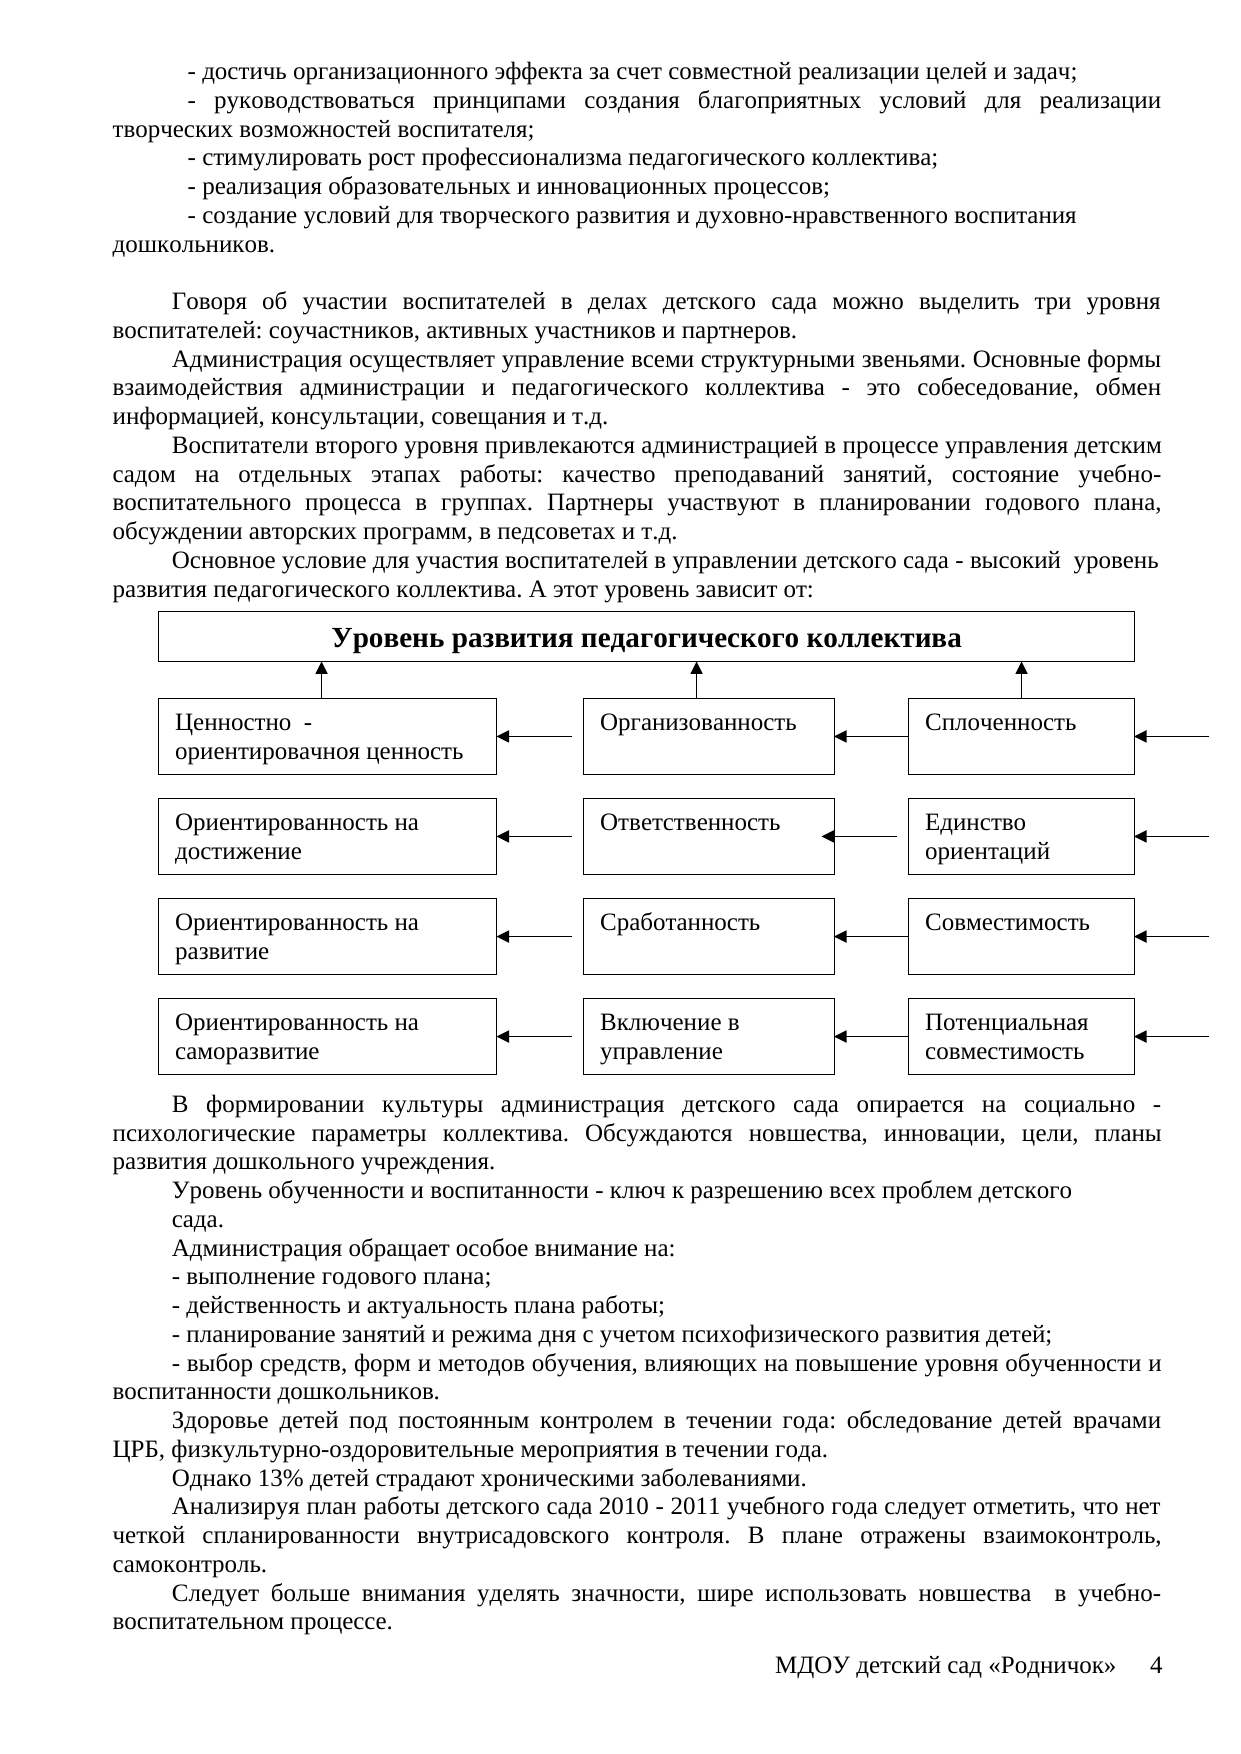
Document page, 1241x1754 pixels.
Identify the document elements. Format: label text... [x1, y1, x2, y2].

text Следует больше внимания уделять значности, шире использовать новшества в учебно-воспитательном процессе. [112, 1578, 1162, 1635]
text Воспитатели второго уровня привлекаются администрацией в процессе управления детским садом на отдельных этапах работы: качество преподаваний занятий, состояние учебно-воспитательного процесса в группах. Партнеры участвуют в планировании годового плана, обсуждении авторских программ, в педсоветах и т.д. [112, 430, 1162, 545]
text - реализация образовательных и инновационных процессов; [112, 171, 1162, 200]
text Говоря об участии воспитателей в делах детского сада можно выделить три уровня воспитателей: соучастников, активных участников и партнеров. [112, 286, 1162, 344]
text Ориентированность на развитие [175, 907, 481, 965]
text - стимулировать рост профессионализма педагогического коллектива; [112, 142, 1162, 171]
text - выбор средств, форм и методов обучения, влияющих на повышение уровня обученности и воспитанности дошкольников. [112, 1348, 1162, 1405]
text - руководствоваться принципами создания благоприятных условий для реализации творческих возможностей воспитателя; [112, 85, 1162, 142]
text Уровень развития педагогического коллектива [175, 620, 1118, 653]
text Единство ориентаций [925, 807, 1118, 865]
text - планирование занятий и режима дня с учетом психофизического развития детей; [112, 1319, 1162, 1348]
text Администрация обращает особое внимание на: [112, 1233, 1162, 1261]
text В формировании культуры администрация детского сада опирается на социально - психологические параметры коллектива. Обсуждаются новшества, инновации, цели, планы развития дошкольного учреждения. [112, 1089, 1162, 1175]
text Организованность [600, 707, 818, 736]
text Ориентированность на достижение [175, 807, 481, 865]
text сада. [112, 1204, 1162, 1233]
text Сработанность [600, 907, 818, 936]
text Ценностно - ориентировачноя ценность [175, 707, 481, 765]
text Администрация осуществляет управление всеми структурными звеньями. Основные формы взаимодействия администрации и педагогического коллектива - это собеседование, обмен информацией, консультации, совещания и т.д. [112, 344, 1162, 430]
text Потенциальная совместимость [925, 1007, 1118, 1065]
text - достичь организационного эффекта за счет совместной реализации целей и задач; [112, 56, 1162, 85]
text Ответственность [600, 807, 818, 836]
text Анализируя план работы детского сада 2010 - 2011 учебного года следует отметить, что нет четкой спланированности внутрисадовского контроля. В плане отражены взаимоконтроль, самоконтроль. [112, 1491, 1162, 1578]
text Однако 13% детей страдают хроническими заболеваниями. [112, 1463, 1162, 1491]
text Совместимость [925, 907, 1118, 936]
text Основное условие для участия воспитателей в управлении детского сада - высокий уровень развития педагогического коллектива. А этот уровень зависит от: [112, 545, 1162, 602]
text - создание условий для творческого развития и духовно-нравственного воспитания [112, 200, 1162, 229]
text - действенность и актуальность плана работы; [112, 1290, 1162, 1319]
text дошкольников. [112, 229, 1162, 257]
text Сплоченность [925, 707, 1118, 736]
text Уровень обученности и воспитанности - ключ к разрешению всех проблем детского [112, 1175, 1162, 1204]
text - выполнение годового плана; [112, 1261, 1162, 1290]
text Здоровье детей под постоянным контролем в течении года: обследование детей врачами ЦРБ, физкультурно-оздоровительные мероприятия в течении года. [112, 1405, 1162, 1463]
text Включение в управление [600, 1007, 818, 1065]
text Ориентированность на саморазвитие [175, 1007, 481, 1065]
